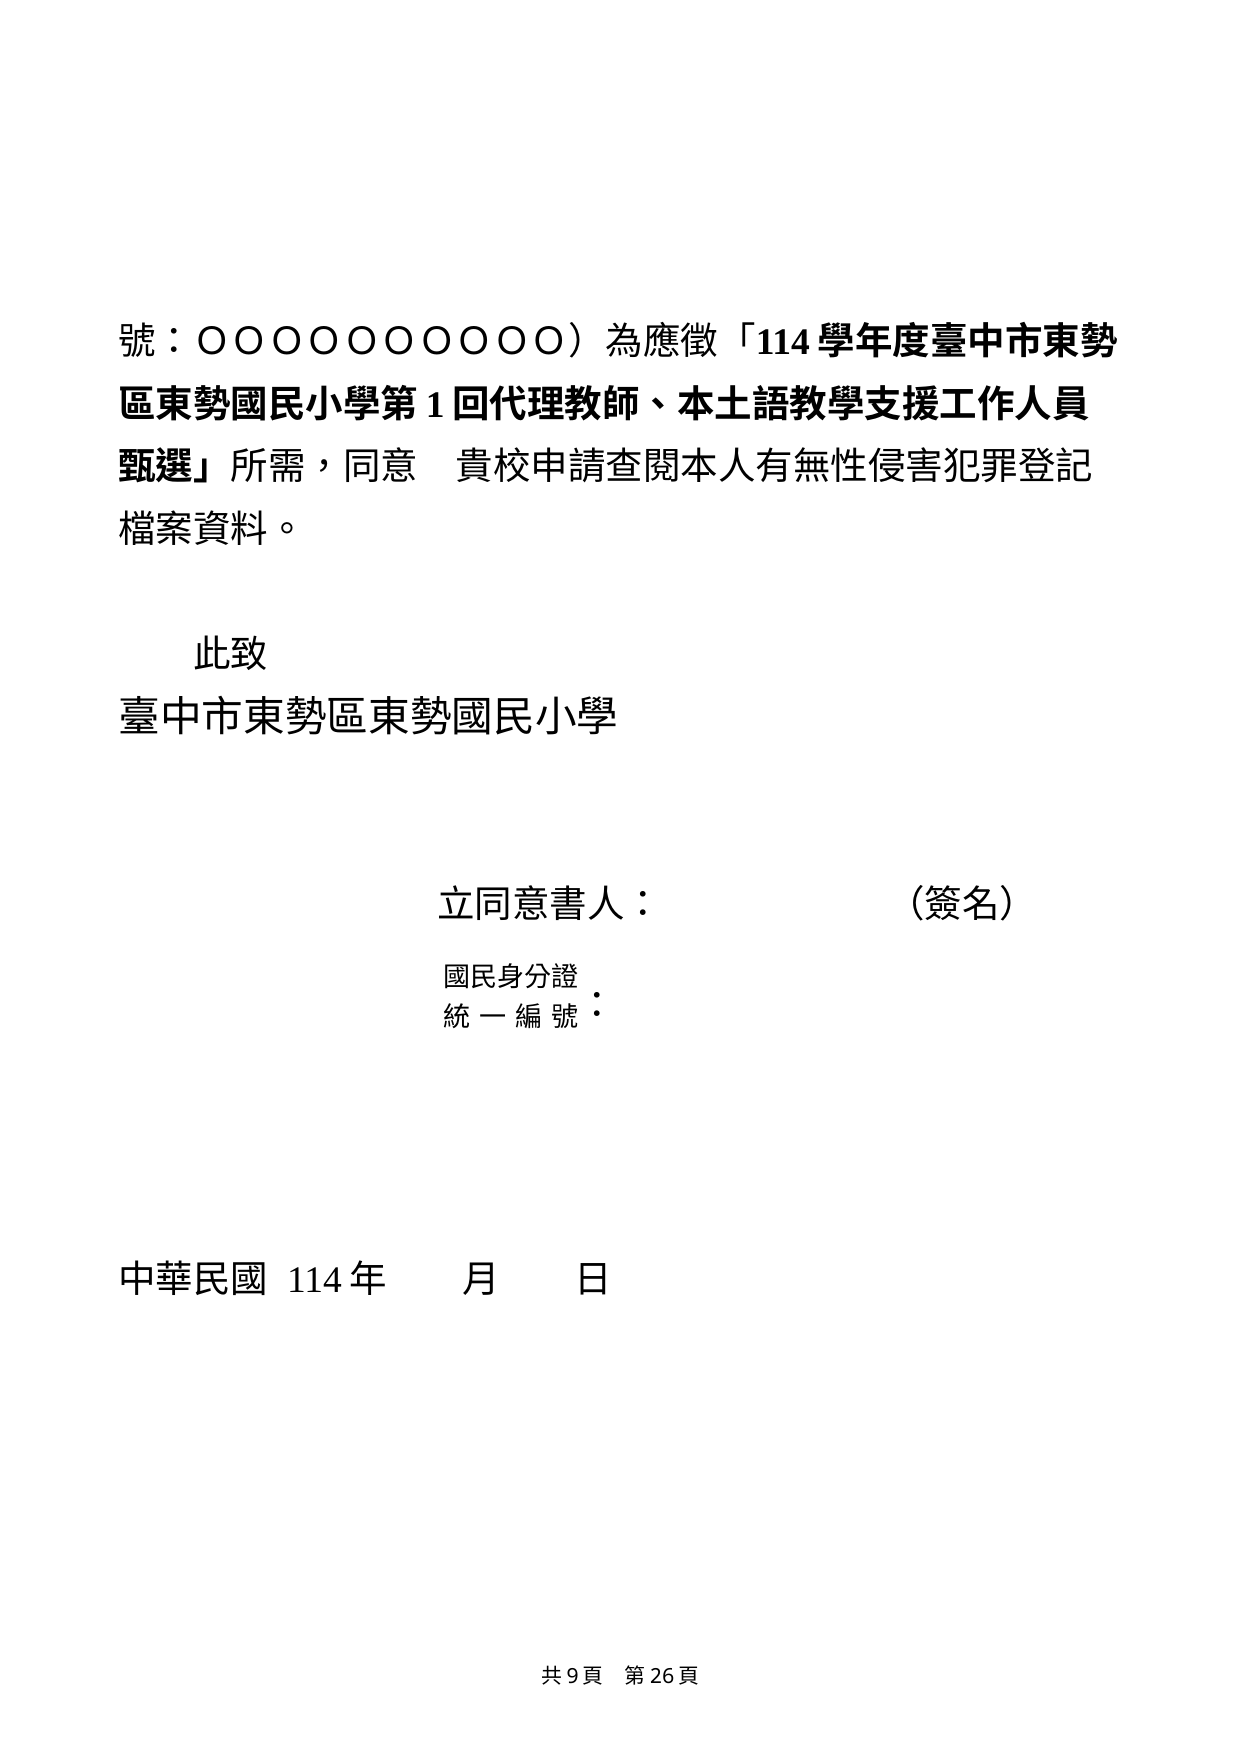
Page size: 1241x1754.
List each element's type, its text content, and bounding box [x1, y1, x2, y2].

text 中華民國 114年 月 日 [118, 1234, 1122, 1297]
text 此致 [118, 609, 1122, 672]
text 臺中市東勢區東勢國民小學 [118, 672, 1122, 734]
text 號：ＯＯＯＯＯＯＯＯＯＯ）為應徵「114學年度臺中市東勢區東勢國民小學第1回代理教師、本土語教學支援工作人員甄選」所需，同意 貴校申請查閱本人有無性侵害犯罪登記檔案資料。 [118, 297, 1122, 547]
text 立同意書人： （簽名） [118, 859, 1122, 922]
text 國民身分證統一編號： [118, 922, 1122, 1047]
